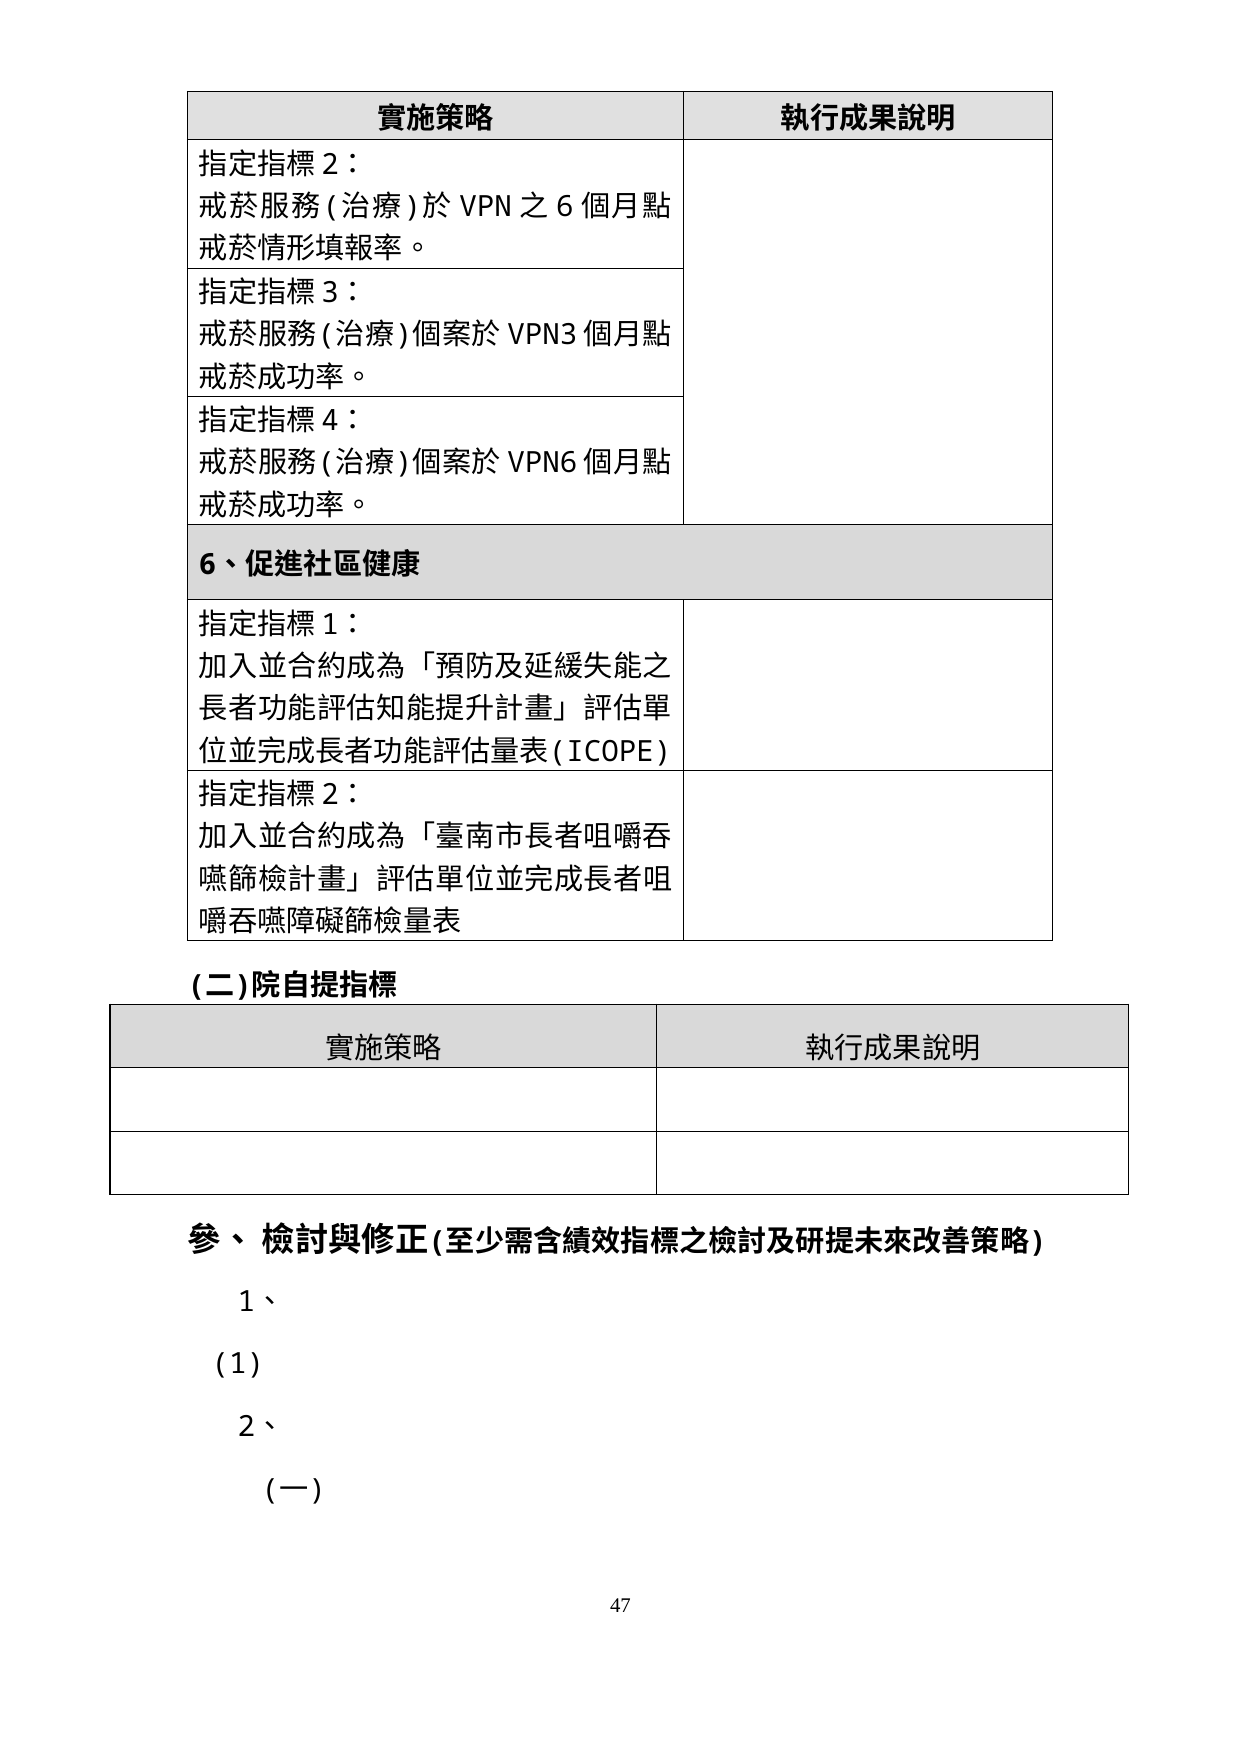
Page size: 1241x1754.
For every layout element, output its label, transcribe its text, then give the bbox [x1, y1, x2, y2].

table_cell 指定指標2： 戒菸服務(治療)於VPN之6個月點戒菸情形填報率。 [188, 140, 683, 267]
table_cell [684, 771, 1052, 940]
table_cell [684, 600, 1052, 769]
table_cell [657, 1068, 1128, 1131]
table_header 實施策略 [111, 1005, 656, 1067]
text (一) [261, 1445, 1053, 1508]
table_header 實施策略 [188, 92, 683, 139]
table_cell [111, 1068, 656, 1131]
text (二)院自提指標 [187, 941, 1053, 1003]
table_cell [684, 140, 1052, 524]
list 檢討與修正(至少需含績效指標之檢討及研提未來改善策略) [187, 1195, 1053, 1258]
table_cell 6、促進社區健康 [188, 525, 1052, 599]
table_cell 指定指標2： 加入並合約成為「臺南市長者咀嚼吞嚥篩檢計畫」評估單位並完成長者咀嚼吞嚥障礙篩檢量表 [188, 771, 683, 940]
table_cell [111, 1132, 656, 1194]
table_cell 指定指標1： 加入並合約成為「預防及延緩失能之長者功能評估知能提升計畫」評估單位並完成長者功能評估量表(ICOPE) [188, 600, 683, 769]
table_cell 指定指標3： 戒菸服務(治療)個案於VPN3個月點戒菸成功率。 [188, 269, 683, 396]
table_cell 指定指標4： 戒菸服務(治療)個案於VPN6個月點戒菸成功率。 [188, 397, 683, 524]
table_cell [657, 1132, 1128, 1194]
table_header 執行成果說明 [684, 92, 1052, 139]
table_header 執行成果說明 [657, 1005, 1128, 1067]
